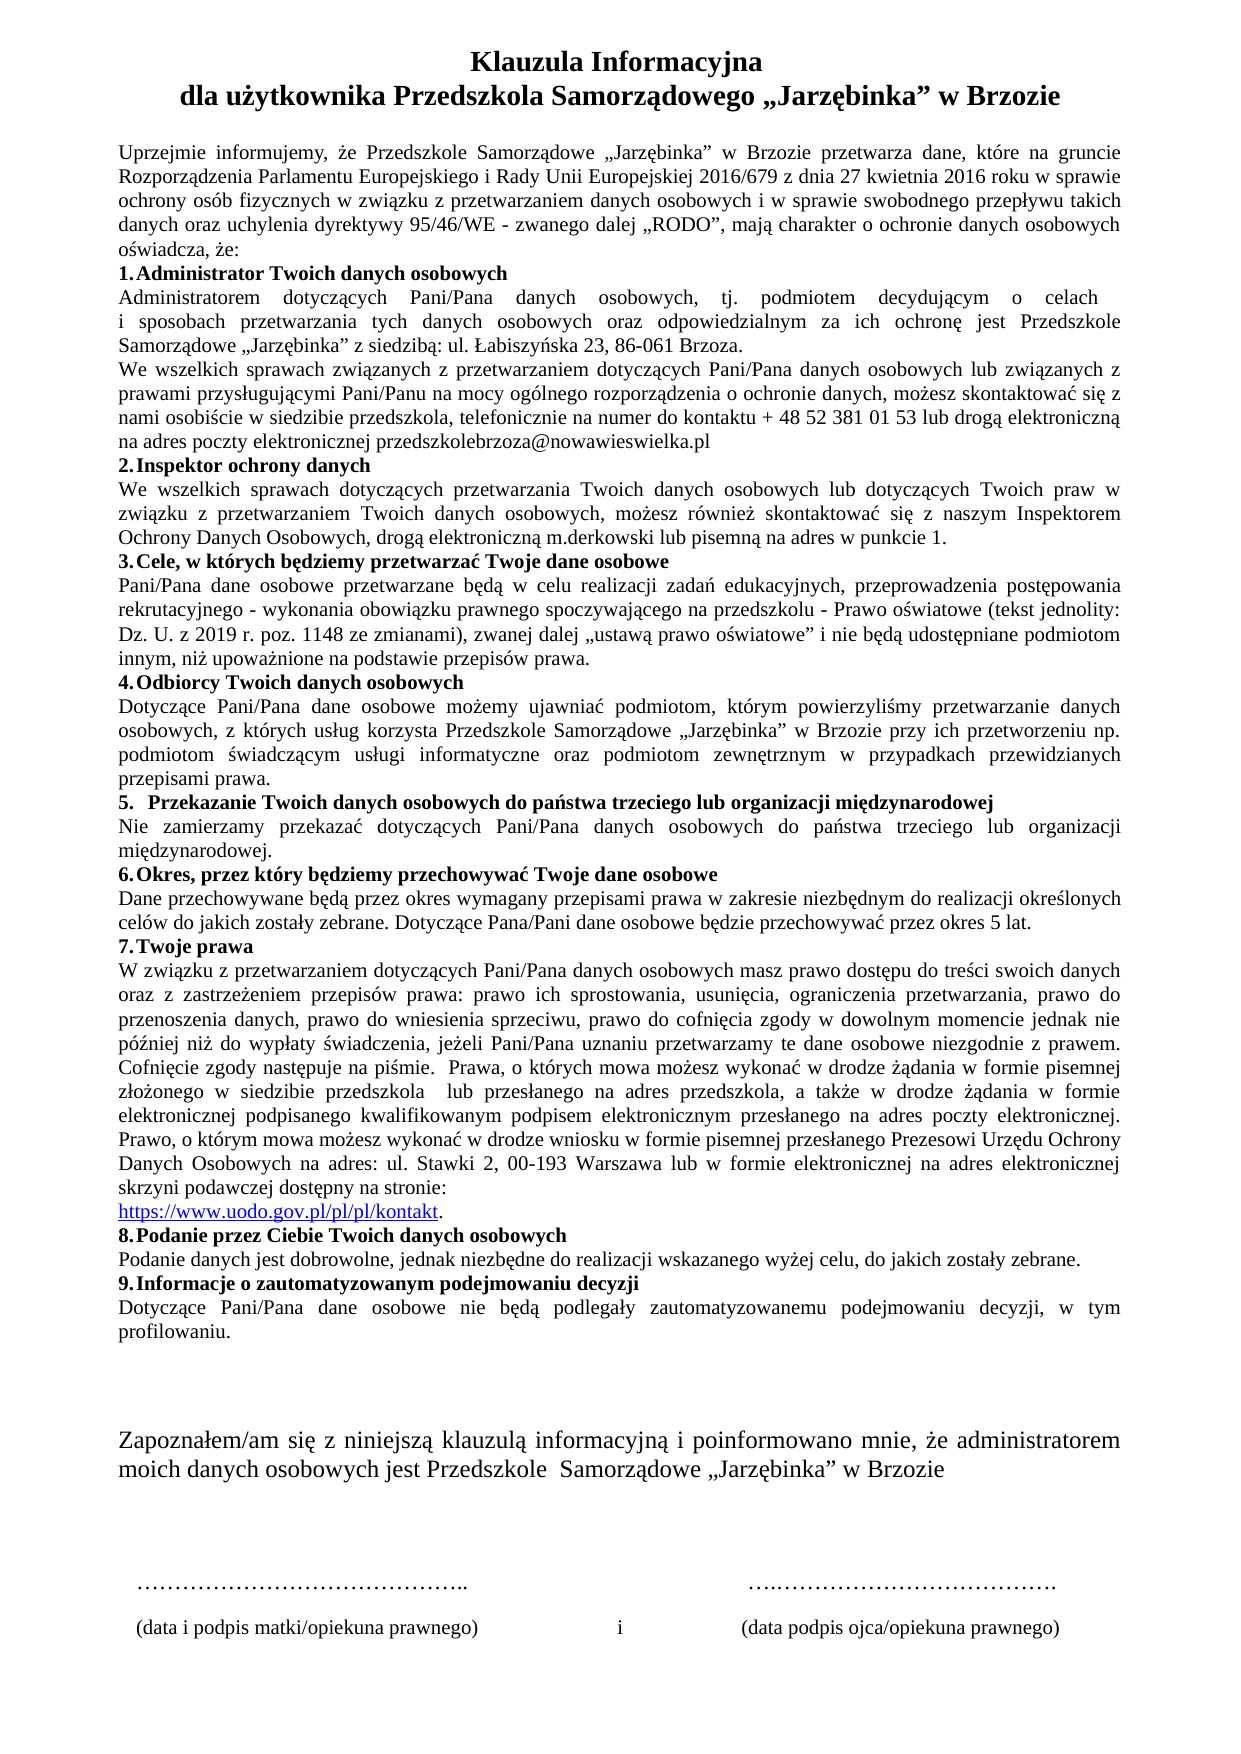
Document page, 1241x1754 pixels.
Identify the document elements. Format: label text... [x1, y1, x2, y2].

list Podanie przez Ciebie Twoich danych osobowych [118, 1223, 1122, 1247]
text Administratorem dotyczących Pani/Pana danych osobowych, tj. podmiotem decydującym o celach i sposobach przetwarzania tych danych osobowych oraz odpowiedzialnym za ich ochronę jest Przedszkole Samorządowe „Jarzębinka” z siedzibą: ul. Łabiszyńska 23, 86-061 Brzoza. [118, 284, 1122, 357]
text Dotyczące Pani/Pana dane osobowe możemy ujawniać podmiotom, którym powierzyliśmy przetwarzanie danych osobowych, z których usług korzysta Przedszkole Samorządowe „Jarzębinka” w Brzozie przy ich przetworzeniu np. podmiotom świadczącym usługi informatyczne oraz podmiotom zewnętrznym w przypadkach przewidzianych przepisami prawa. [118, 694, 1122, 790]
list Administrator Twoich danych osobowych [118, 261, 1122, 284]
text Klauzula Informacyjna dla użytkownika Przedszkola Samorządowego „Jarzębinka” w Brzozie [118, 44, 1122, 111]
list Twoje prawa [118, 934, 1122, 958]
list Dane przechowywane będą przez okres wymagany przepisami prawa w zakresie niezbędnym do realizacji określonych celów do jakich zostały zebrane. Dotyczące Pana/Pani dane osobowe będzie przechowywać przez okres 5 lat. [118, 886, 1122, 934]
text https://www.uodo.gov.pl/pl/pl/kontakt. [118, 1199, 1122, 1223]
list Okres, przez który będziemy przechowywać Twoje dane osobowe [118, 862, 1122, 886]
text Pani/Pana dane osobowe przetwarzane będą w celu realizacji zadań edukacyjnych, przeprowadzenia postępowania rekrutacyjnego - wykonania obowiązku prawnego spoczywającego na przedszkolu - Prawo oświatowe (tekst jednolity: Dz. U. z 2019 r. poz. 1148 ze zmianami), zwanej dalej „ustawą prawo oświatowe” i nie będą udostępniane podmiotom innym, niż upoważnione na podstawie przepisów prawa. [118, 573, 1122, 669]
text We wszelkich sprawach dotyczących przetwarzania Twoich danych osobowych lub dotyczących Twoich praw w związku z przetwarzaniem Twoich danych osobowych, możesz również skontaktować się z naszym Inspektorem Ochrony Danych Osobowych, drogą elektroniczną m.derkowski lub pisemną na adres w punkcie 1. [118, 477, 1122, 549]
list (data i podpis matki/opiekuna prawnego) i (data podpis ojca/opiekuna prawnego) [136, 1615, 1122, 1639]
list Cele, w których będziemy przetwarzać Twoje dane osobowe [118, 549, 1122, 573]
list Przekazanie Twoich danych osobowych do państwa trzeciego lub organizacji międzynarodowej [118, 790, 1122, 814]
text Nie zamierzamy przekazać dotyczących Pani/Pana danych osobowych do państwa trzeciego lub organizacji międzynarodowej. [118, 814, 1122, 862]
list …………………………………….. ….………………………………. [136, 1568, 1122, 1594]
text Dotyczące Pani/Pana dane osobowe nie będą podlegały zautomatyzowanemu podejmowaniu decyzji, w tym profilowaniu. [118, 1295, 1122, 1343]
list Informacje o zautomatyzowanym podejmowaniu decyzji [118, 1271, 1122, 1295]
text Zapoznałem/am się z niniejszą klauzulą informacyjną i poinformowano mnie, że administratorem moich danych osobowych jest Przedszkole Samorządowe „Jarzębinka” w Brzozie [118, 1425, 1122, 1482]
text We wszelkich sprawach związanych z przetwarzaniem dotyczących Pani/Pana danych osobowych lub związanych z prawami przysługującymi Pani/Panu na mocy ogólnego rozporządzenia o ochronie danych, możesz skontaktować się z nami osobiście w siedzibie przedszkola, telefonicznie na numer do kontaktu + 48 52 381 01 53 lub drogą elektroniczną na adres poczty elektronicznej przedszkolebrzoza@nowawieswielka.pl [118, 357, 1122, 453]
list Odbiorcy Twoich danych osobowych [118, 669, 1122, 694]
text W związku z przetwarzaniem dotyczących Pani/Pana danych osobowych masz prawo dostępu do treści swoich danych oraz z zastrzeżeniem przepisów prawa: prawo ich sprostowania, usunięcia, ograniczenia przetwarzania, prawo do przenoszenia danych, prawo do wniesienia sprzeciwu, prawo do cofnięcia zgody w dowolnym momencie jednak nie później niż do wypłaty świadczenia, jeżeli Pani/Pana uznaniu przetwarzamy te dane osobowe niezgodnie z prawem. Cofnięcie zgody następuje na piśmie. Prawa, o których mowa możesz wykonać w drodze żądania w formie pisemnej złożonego w siedzibie przedszkola lub przesłanego na adres przedszkola, a także w drodze żądania w formie elektronicznej podpisanego kwalifikowanym podpisem elektronicznym przesłanego na adres poczty elektronicznej. Prawo, o którym mowa możesz wykonać w drodze wniosku w formie pisemnej przesłanego Prezesowi Urzędu Ochrony Danych Osobowych na adres: ul. Stawki 2, 00-193 Warszawa lub w formie elektronicznej na adres elektronicznej skrzyni podawczej dostępny na stronie: [118, 958, 1122, 1199]
list Inspektor ochrony danych [118, 453, 1122, 477]
list Uprzejmie informujemy, że Przedszkole Samorządowe „Jarzębinka” w Brzozie przetwarza dane, które na gruncie Rozporządzenia Parlamentu Europejskiego i Rady Unii Europejskiej 2016/679 z dnia 27 kwietnia 2016 roku w sprawie ochrony osób fizycznych w związku z przetwarzaniem danych osobowych i w sprawie swobodnego przepływu takich danych oraz uchylenia dyrektywy 95/46/WE - zwanego dalej „RODO”, mają charakter o ochronie danych osobowych oświadcza, że: [118, 140, 1122, 261]
text Podanie danych jest dobrowolne, jednak niezbędne do realizacji wskazanego wyżej celu, do jakich zostały zebrane. [118, 1247, 1122, 1271]
